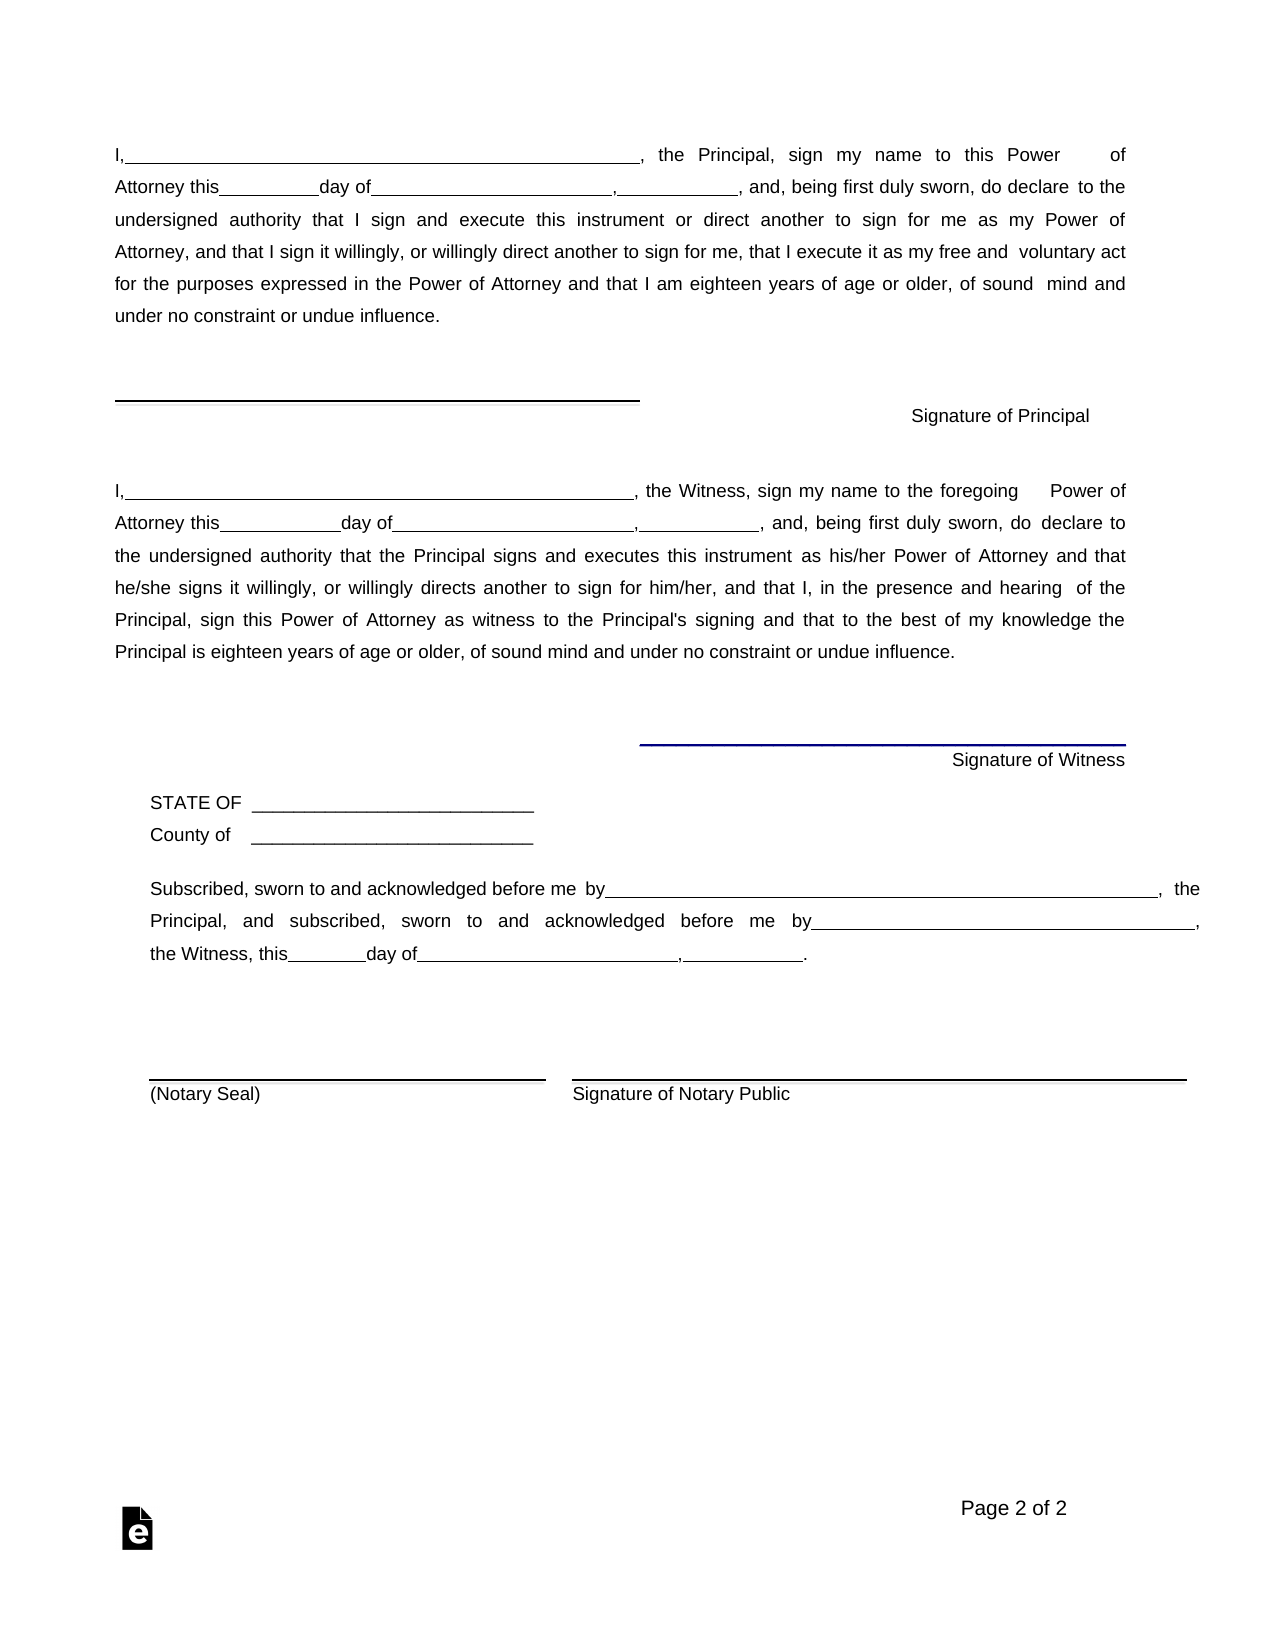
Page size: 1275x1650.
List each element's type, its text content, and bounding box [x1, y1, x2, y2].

table_cell Signature of Notary Public [559, 1014, 1224, 1110]
text I, , the Witness, sign my name to the foregoing Power of Attorney this day of , , and, being first duly sworn, do declare to the undersigned authority that the Principal signs and executes this instrument as his/her Power of Attorney and that he/she signs it willingly, or willingly directs another to sign for him/her, and that I, in the presence and hearing of the Principal, sign this Power of Attorney as witness to the Principal's signing and that to the best of my knowledge the Principal is eighteen years of age or older, of sound mind and under no constraint or undue influence. [114, 480, 1126, 663]
table_cell Subscribed, sworn to and acknowledged before me by , the Principal, and subscribed, sworn to and acknowledged before me by , the Witness, this day of , . [126, 868, 1224, 1014]
text Signature of Principal [114, 403, 1235, 427]
table_cell (Notary Seal) [126, 1014, 559, 1110]
table_header STATE OF ___________________________ County of ___________________________ [126, 747, 559, 868]
text ________________________________________ [114, 722, 1235, 747]
table_header Signature of Witness [559, 747, 1224, 868]
text I, , the Principal, sign my name to this Power of Attorney this day of , , and, being first duly sworn, do declare to the undersigned authority that I sign and execute this instrument or direct another to sign for me as my Power of Attorney, and that I sign it willingly, or willingly direct another to sign for me, that I execute it as my free and voluntary act for the purposes expressed in the Power of Attorney and that I am eighteen years of age or older, of sound mind and under no constraint or undue influence. [114, 144, 1126, 327]
